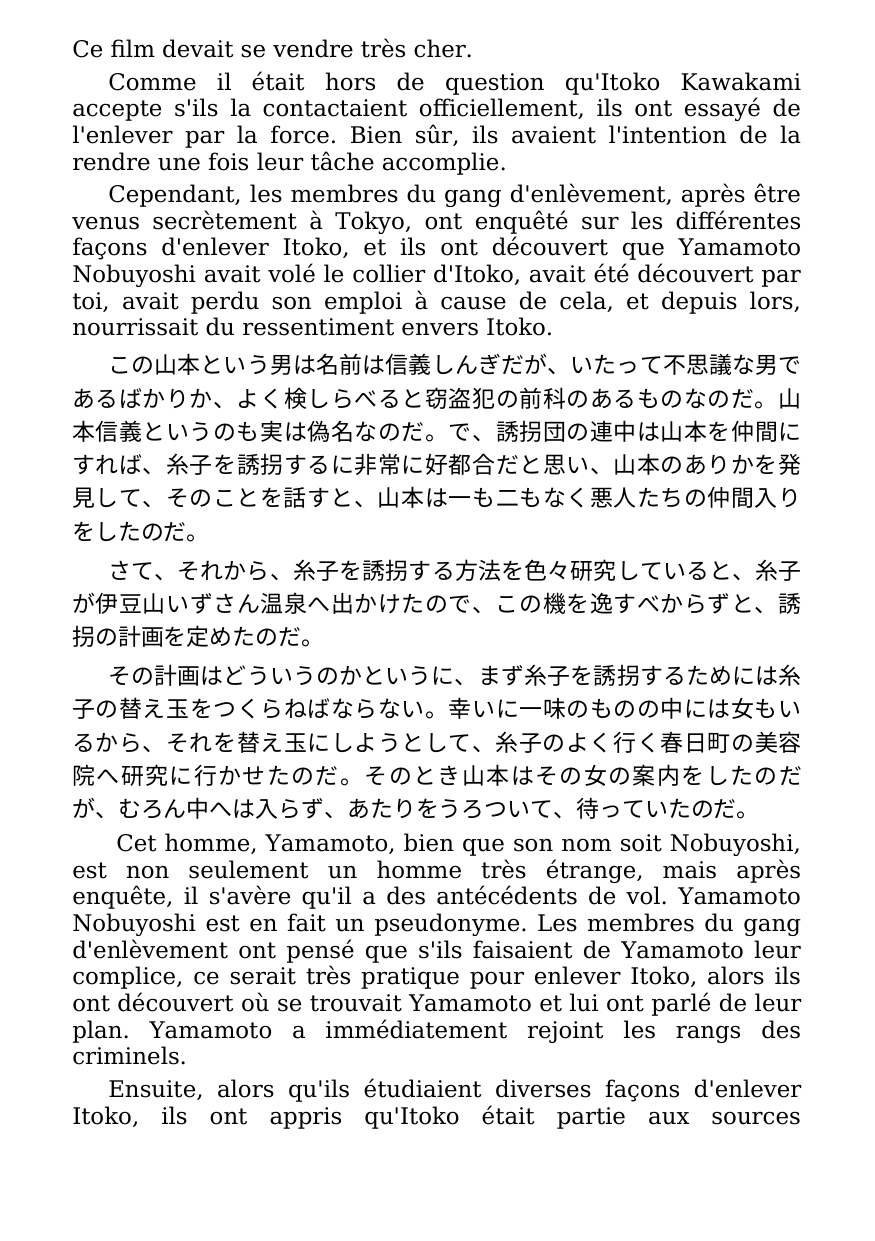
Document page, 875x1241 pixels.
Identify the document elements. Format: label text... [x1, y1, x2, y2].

text その計画はどういうのかというに、まず糸子を誘拐するためには糸子の替え玉をつくらねばならない。幸いに一味のものの中には女もいるから、それを替え玉にしようとして、糸子のよく行く春日町の美容院へ研究に行かせたのだ。そのとき山本はその女の案内をしたのだが、むろん中へは入らず、あたりをうろついて、待っていたのだ。 [72, 658, 802, 824]
text Ensuite, alors qu'ils étudiaient diverses façons d'enlever Itoko, ils ont appris qu'Itoko était partie aux sources [72, 1076, 802, 1129]
text Ce film devait se vendre très cher. [72, 36, 802, 63]
text Cependant, les membres du gang d'enlèvement, après être venus secrètement à Tokyo, ont enquêté sur les différentes façons d'enlever Itoko, et ils ont découvert que Yamamoto Nobuyoshi avait volé le collier d'Itoko, avait été découvert par toi, avait perdu son emploi à cause de cela, et depuis lors, nourrissait du ressentiment envers Itoko. [72, 181, 802, 341]
text この山本という男は名前は信義しんぎだが、いたって不思議な男であるばかりか、よく検しらべると窃盗犯の前科のあるものなのだ。山本信義というのも実は偽名なのだ。で、誘拐団の連中は山本を仲間にすれば、糸子を誘拐するに非常に好都合だと思い、山本のありかを発見して、そのことを話すと、山本は一も二もなく悪人たちの仲間入りをしたのだ。 [72, 347, 802, 547]
text Cet homme, Yamamoto, bien que son nom soit Nobuyoshi, est non seulement un homme très étrange, mais après enquête, il s'avère qu'il a des antécédents de vol. Yamamoto Nobuyoshi est en fait un pseudonyme. Les membres du gang d'enlèvement ont pensé que s'ils faisaient de Yamamoto leur complice, ce serait très pratique pour enlever Itoko, alors ils ont découvert où se trouvait Yamamoto et lui ont parlé de leur plan. Yamamoto a immédiatement rejoint les rangs des criminels. [72, 830, 802, 1070]
text さて、それから、糸子を誘拐する方法を色々研究していると、糸子が伊豆山いずさん温泉へ出かけたので、この機を逸すべからずと、誘拐の計画を定めたのだ。 [72, 552, 802, 652]
text Comme il était hors de question qu'Itoko Kawakami accepte s'ils la contactaient officiellement, ils ont essayé de l'enlever par la force. Bien sûr, ils avaient l'intention de la rendre une fois leur tâche accomplie. [72, 69, 802, 175]
